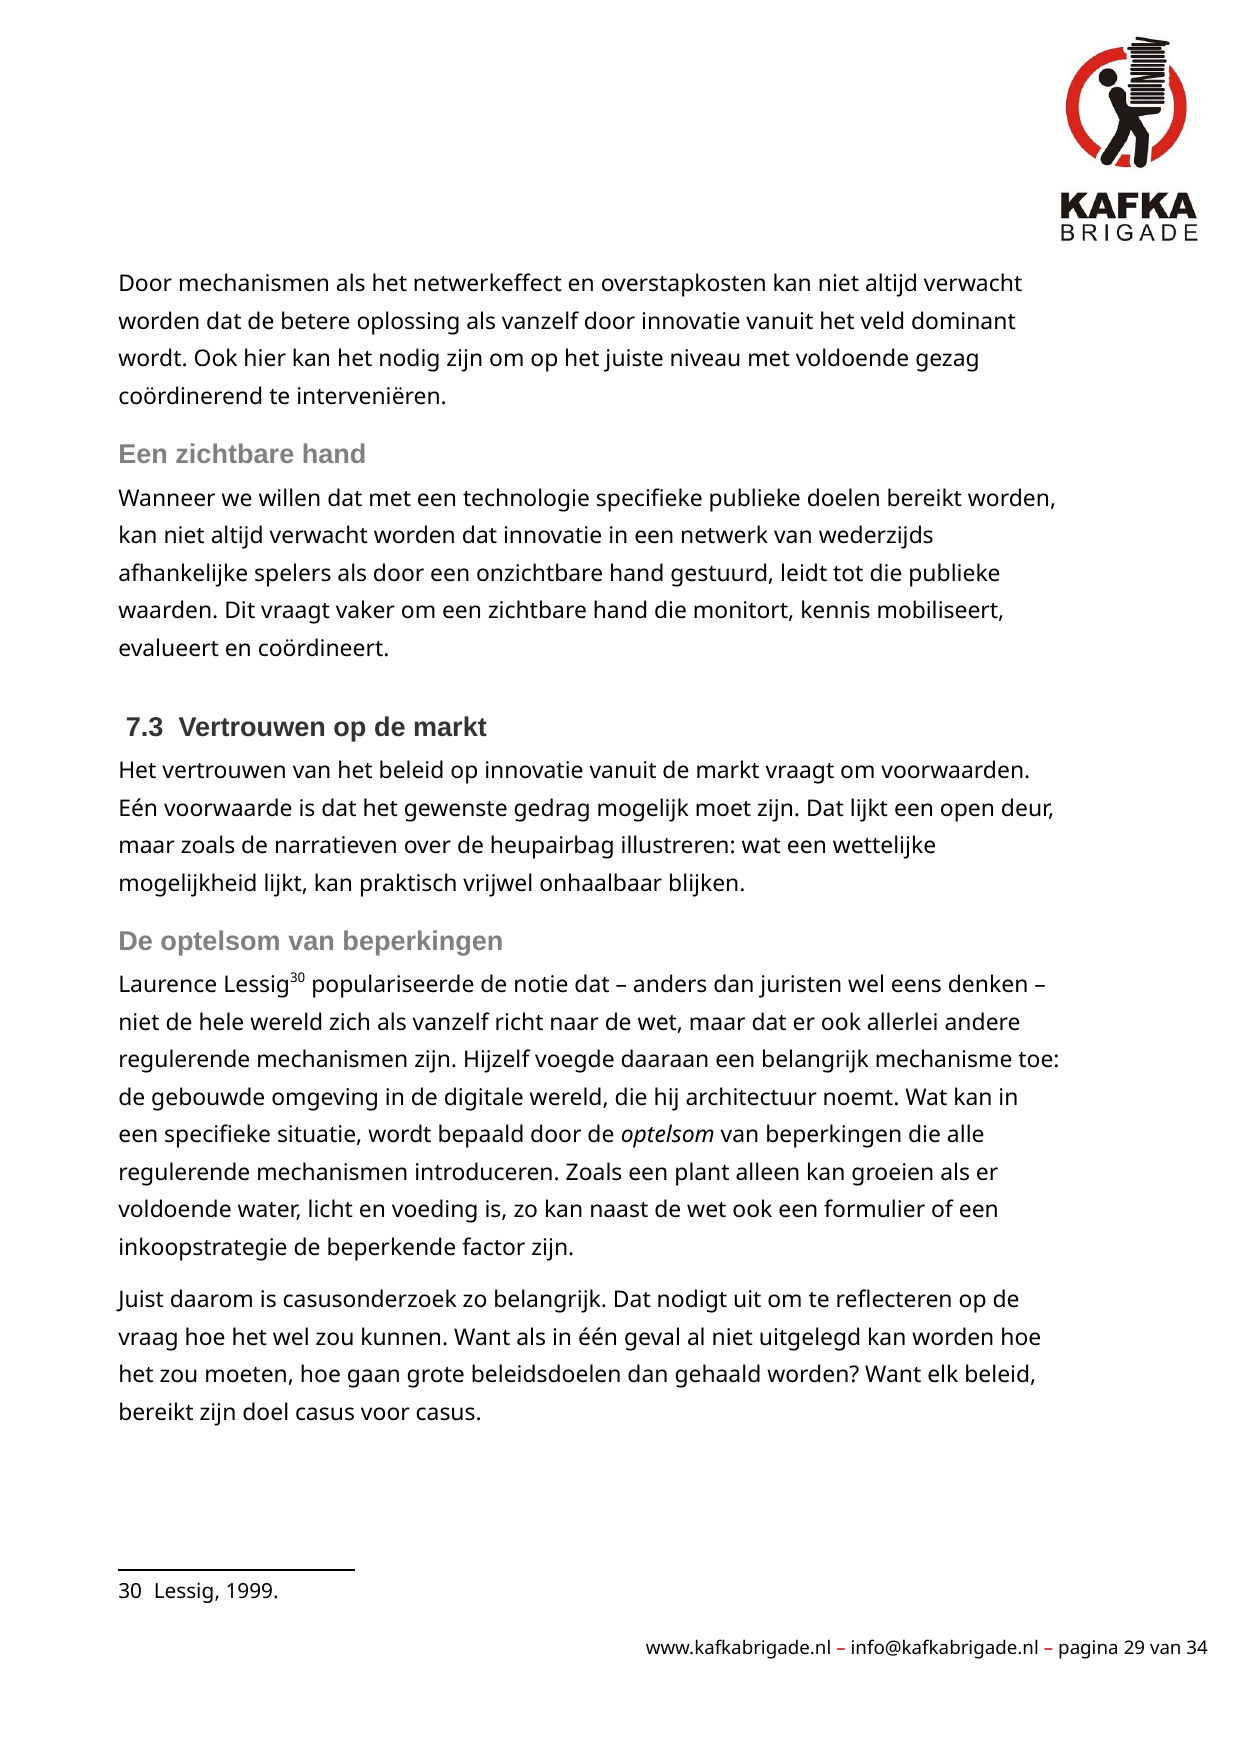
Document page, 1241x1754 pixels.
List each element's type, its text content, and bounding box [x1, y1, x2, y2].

subtitle Vertrouwen op de markt [118, 711, 1063, 742]
text Het vertrouwen van het beleid op innovatie vanuit de markt vraagt om voorwaarden. Eén voorwaarde is dat het gewenste gedrag mogelijk moet zijn. Dat lijkt een open deur, maar zoals de narratieven over de heupairbag illustreren: wat een wettelijke mogelijkheid lijkt, kan praktisch vrijwel onhaalbaar blijken. [118, 754, 1063, 898]
subtitle Een zichtbare hand [118, 438, 1063, 469]
text Door mechanismen als het netwerkeffect en overstapkosten kan niet altijd verwacht worden dat de betere oplossing als vanzelf door innovatie vanuit het veld dominant wordt. Ook hier kan het nodig zijn om op het juiste niveau met voldoende gezag coördinerend te interveniëren. [118, 267, 1063, 411]
text Juist daarom is casusonderzoek zo belangrijk. Dat nodigt uit om te reflecteren op de vraag hoe het wel zou kunnen. Want als in één geval al niet uitgelegd kan worden hoe het zou moeten, hoe gaan grote beleidsdoelen dan gehaald worden? Want elk beleid, bereikt zijn doel casus voor casus. [118, 1283, 1063, 1427]
text Lessig, 1999. [118, 1576, 1063, 1605]
text Wanneer we willen dat met een technologie specifieke publieke doelen bereikt worden, kan niet altijd verwacht worden dat innovatie in een netwerk van wederzijds afhankelijke spelers als door een onzichtbare hand gestuurd, leidt tot die publieke waarden. Dit vraagt vaker om een zichtbare hand die monitort, kennis mobiliseert, evalueert en coördineert. [118, 482, 1063, 663]
picture [1051, 32, 1205, 246]
text Laurence Lessig populariseerde de notie dat – anders dan juristen wel eens denken – niet de hele wereld zich als vanzelf richt naar de wet, maar dat er ook allerlei andere regulerende mechanismen zijn. Hijzelf voegde daaraan een belangrijk mechanisme toe: de gebouwde omgeving in de digitale wereld, die hij architectuur noemt. Wat kan in een specifieke situatie, wordt bepaald door de optelsom van beperkingen die alle regulerende mechanismen introduceren. Zoals een plant alleen kan groeien als er voldoende water, licht en voeding is, zo kan naast de wet ook een formulier of een inkoopstrategie de beperkende factor zijn. [118, 968, 1063, 1262]
subtitle De optelsom van beperkingen [118, 925, 1063, 956]
